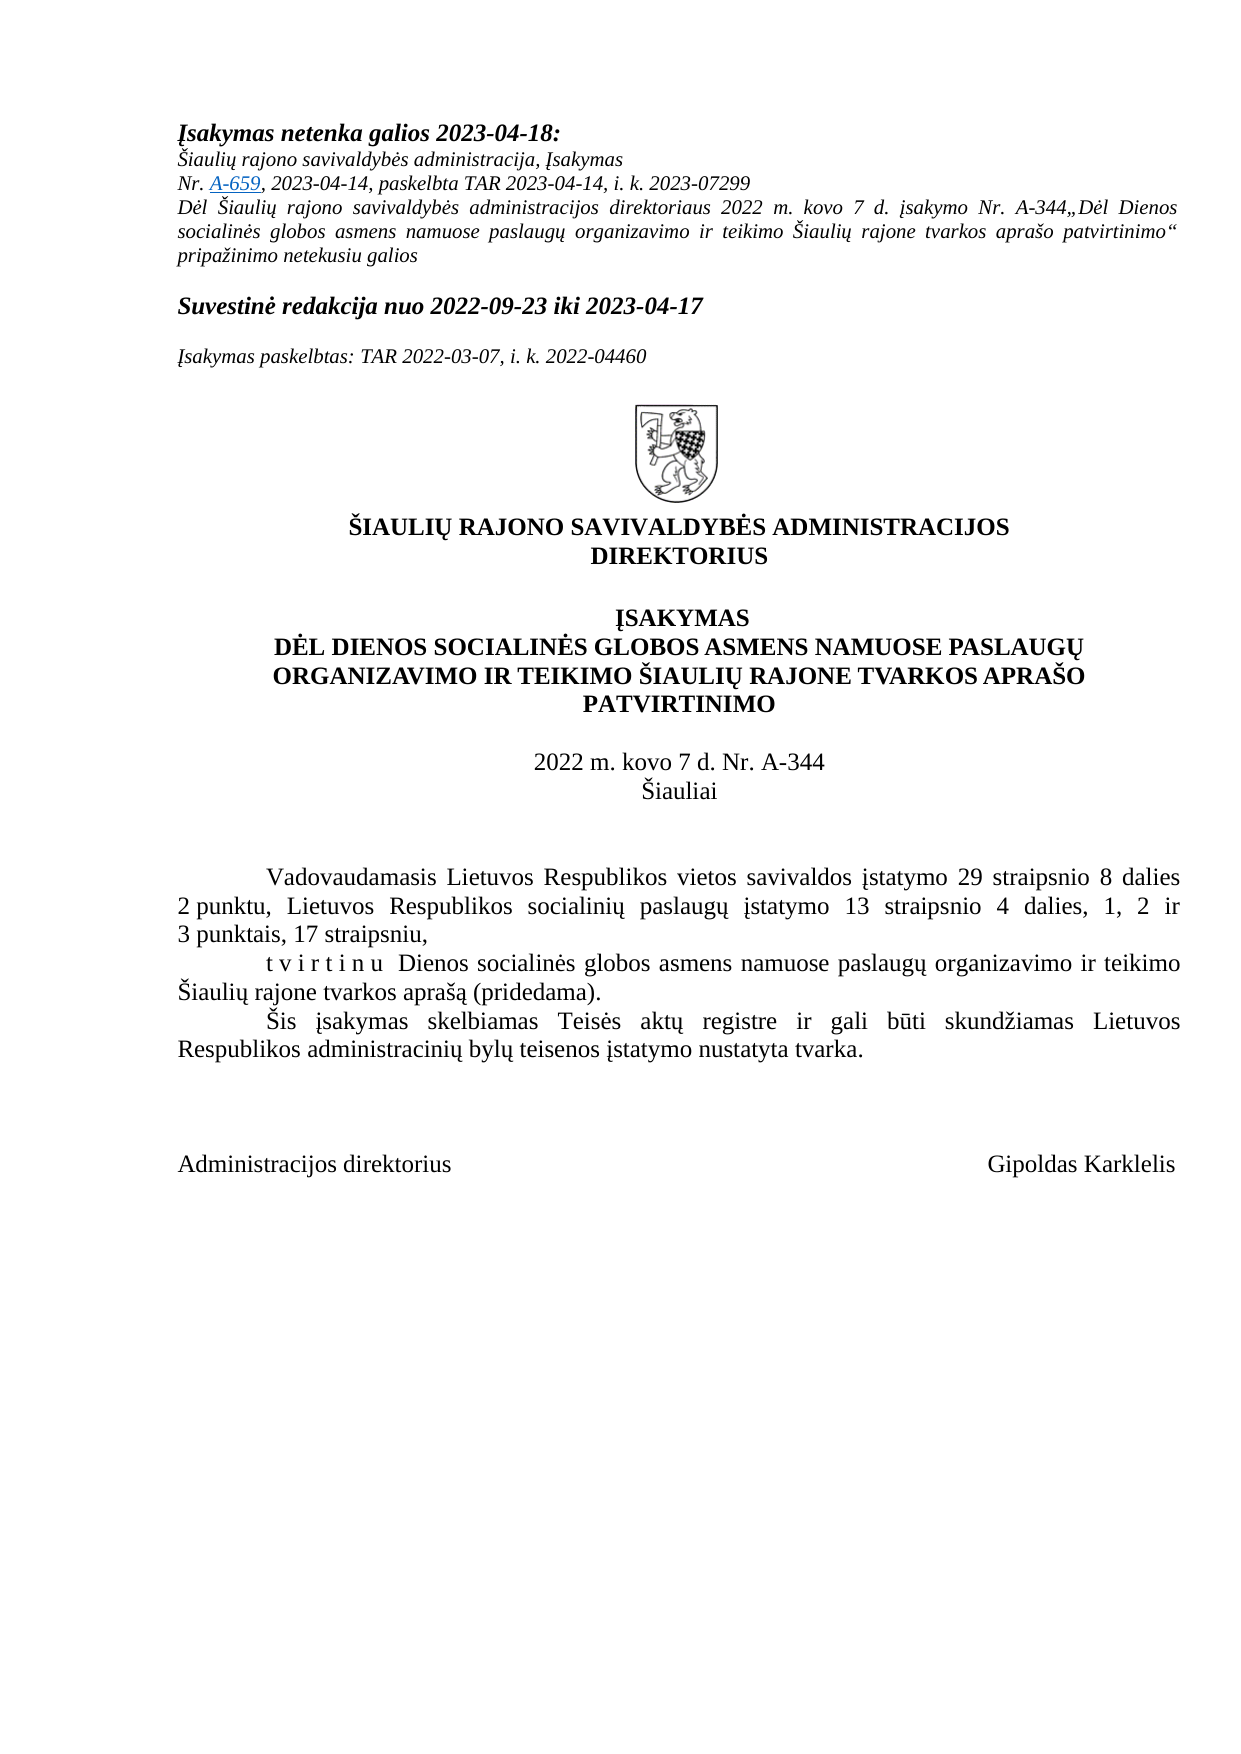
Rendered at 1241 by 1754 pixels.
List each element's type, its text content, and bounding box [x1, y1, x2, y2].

text Šiaulių rajono savivaldybės administracija, Įsakymas [177, 147, 1181, 171]
text ĮSAKYMAS [177, 603, 1181, 632]
text Administracijos direktorius Gipoldas Karklelis [177, 1149, 1181, 1178]
text Įsakymas paskelbtas: TAR 2022-03-07, i. k. 2022-04460 [177, 344, 1181, 368]
text tvirtinu Dienos socialinės globos asmens namuose paslaugų organizavimo ir teikimo Šiaulių rajone tvarkos aprašą (pridedama). [177, 948, 1181, 1006]
text DĖL dIENOS SOCIALINĖS GLOBOS ASMENS NAMUOSE PASLAUGŲ ORGANIZAVIMO IR TEIKIMO ŠIAULIŲ RAJONE TVARKOS APRAŠO [177, 632, 1181, 689]
text DIREKTORIUS [177, 541, 1181, 570]
text Šiauliai [177, 776, 1181, 804]
text PATVIRTINIMO [177, 689, 1181, 718]
text Suvestinė redakcija nuo 2022-09-23 iki 2023-04-17 [177, 291, 1181, 320]
text Dėl Šiaulių rajono savivaldybės administracijos direktoriaus 2022 m. kovo 7 d. įsakymo Nr. A-344„Dėl Dienos socialinės globos asmens namuose paslaugų organizavimo ir teikimo Šiaulių rajone tvarkos aprašo patvirtinimo“ pripažinimo netekusiu galios [177, 195, 1181, 267]
text Šis įsakymas skelbiamas Teisės aktų registre ir gali būti skundžiamas Lietuvos Respublikos administracinių bylų teisenos įstatymo nustatyta tvarka. [177, 1006, 1181, 1063]
text Įsakymas netenka galios 2023-04-18: [177, 118, 1181, 147]
text ŠIAULIŲ RAJONO SAVIVALDYBĖS ADMINISTRACIJOS [177, 512, 1181, 541]
text Vadovaudamasis Lietuvos Respublikos vietos savivaldos įstatymo 29 straipsnio 8 dalies 2 punktu, Lietuvos Respublikos socialinių paslaugų įstatymo 13 straipsnio 4 dalies, 1, 2 ir 3 punktais, 17 straipsniu, [177, 862, 1181, 948]
text 2022 m. kovo 7 d. Nr. A-344 [177, 747, 1181, 776]
text Nr. A-659, 2023-04-14, paskelbta TAR 2023-04-14, i. k. 2023-07299 [177, 171, 1181, 195]
